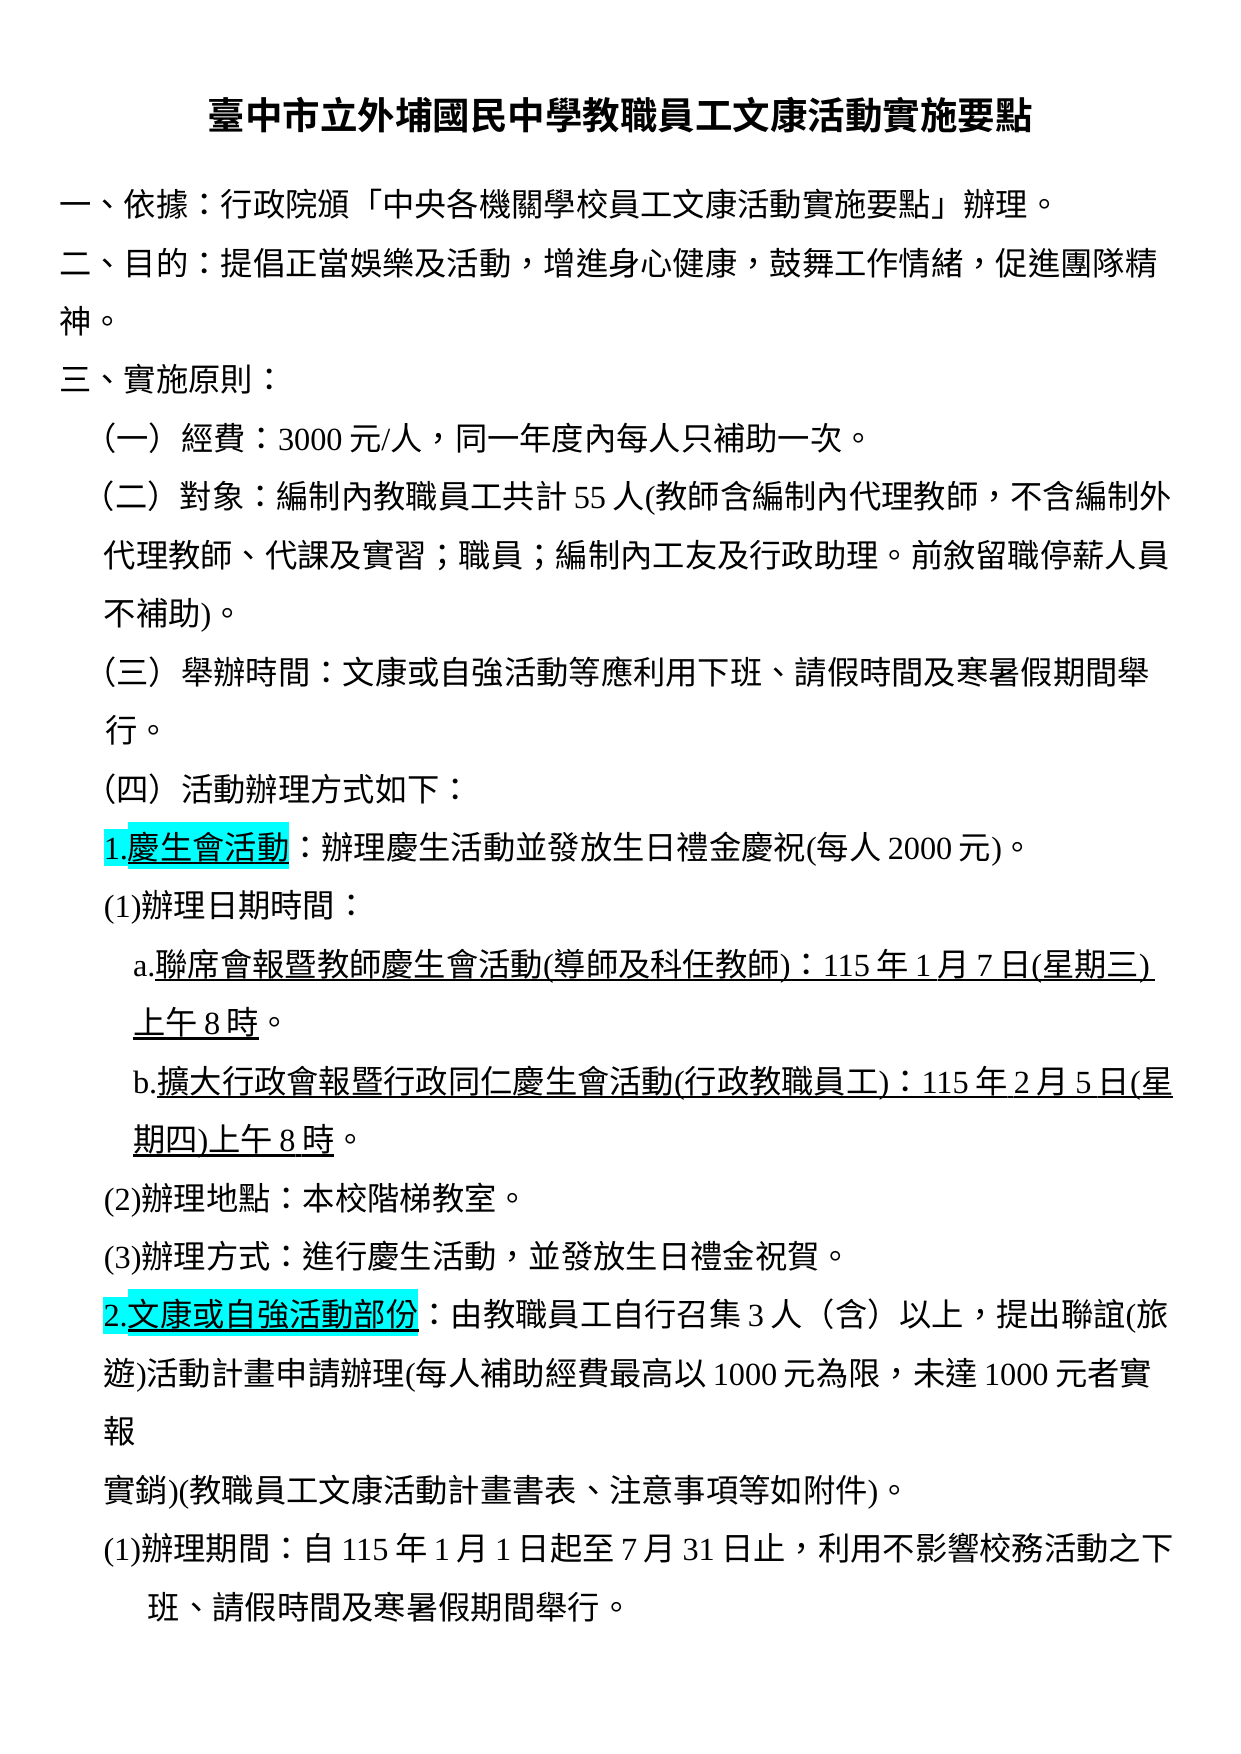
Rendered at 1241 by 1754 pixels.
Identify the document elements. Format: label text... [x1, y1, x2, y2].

text 臺中市立外埔國民中學教職員工文康活動實施要點 [59, 96, 1181, 137]
text b.擴大行政會報暨行政同仁慶生會活動(行政教職員工)：115年2月5日(星期四)上午8時。 [133, 1056, 1181, 1161]
text 三、實施原則： [59, 354, 1181, 401]
text 2.文康或自強活動部份：由教職員工自行召集3人（含）以上，提出聯誼(旅遊)活動計畫申請辦理(每人補助經費最高以1000元為限，未達1000元者實報 [103, 1289, 1181, 1453]
text （一）經費：3000元/人，同一年度內每人只補助一次。 [84, 413, 1181, 459]
text （三）舉辦時間：文康或自強活動等應利用下班、請假時間及寒暑假期間舉行。 [84, 647, 1181, 752]
text (3)辦理方式：進行慶生活動，並發放生日禮金祝賀。 [103, 1231, 1181, 1278]
text (2)辦理地點：本校階梯教室。 [103, 1172, 1181, 1219]
text a.聯席會報暨教師慶生會活動(導師及科任教師)：115年1月7日(星期三)上午8時。 [133, 939, 1181, 1044]
text （四）活動辦理方式如下： [84, 763, 1181, 810]
text （二）對象：編制內教職員工共計55人(教師含編制內代理教師，不含編制外代理教師、代課及實習；職員；編制內工友及行政助理。前敘留職停薪人員不補助)。 [83, 471, 1181, 635]
text 1.慶生會活動：辦理慶生活動並發放生日禮金慶祝(每人2000元)。 [103, 822, 1181, 869]
text (1)辦理日期時間： [103, 880, 1181, 927]
text 二、目的：提倡正當娛樂及活動，增進身心健康，鼓舞工作情緒，促進團隊精神。 [59, 237, 1181, 343]
text (1)辦理期間：自115年1月1日起至7月31日止，利用不影響校務活動之下班、請假時間及寒暑假期間舉行。 [103, 1523, 1181, 1628]
text 實銷)(教職員工文康活動計畫書表、注意事項等如附件)。 [103, 1465, 1181, 1511]
text 一、依據：行政院頒「中央各機關學校員工文康活動實施要點」辦理。 [59, 179, 1181, 226]
